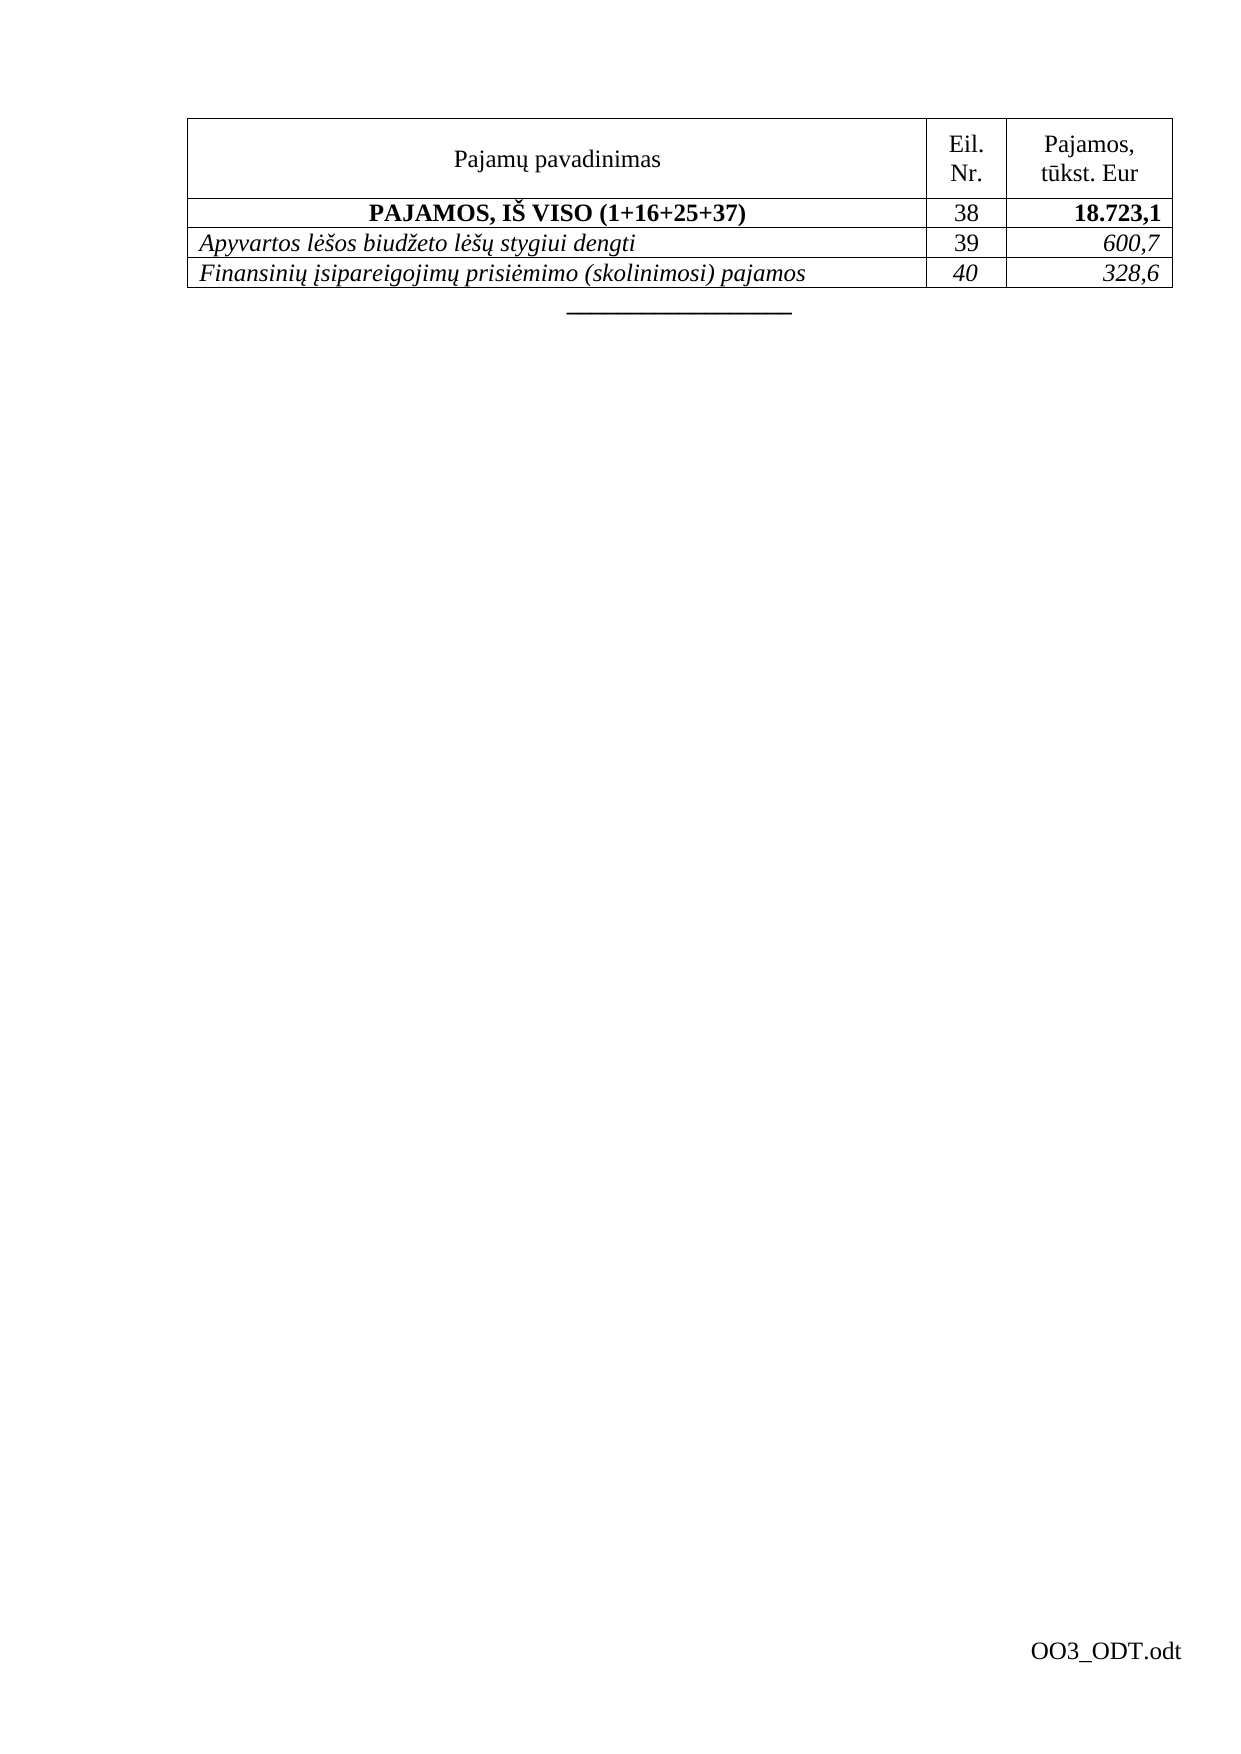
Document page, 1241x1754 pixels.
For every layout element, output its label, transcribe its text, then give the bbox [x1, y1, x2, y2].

table_header Pajamų pavadinimas [188, 119, 926, 197]
table_cell 600,7 [1007, 228, 1172, 257]
table_cell 38 [927, 199, 1006, 227]
table_cell 39 [927, 228, 1006, 257]
table_header Pajamos, tūkst. Eur [1007, 119, 1172, 197]
table_cell Finansinių įsipareigojimų prisiėmimo (skolinimosi) pajamos [188, 258, 926, 287]
table_cell PAJAMOS, IŠ VISO (1+16+25+37) [188, 199, 926, 227]
table_cell 328,6 [1007, 258, 1172, 287]
text __________________ [177, 288, 1181, 317]
table_header Eil. Nr. [927, 119, 1006, 197]
table_cell Apyvartos lėšos biudžeto lėšų stygiui dengti [188, 228, 926, 257]
table_cell 18.723,1 [1007, 199, 1172, 227]
table_cell 40 [927, 258, 1006, 287]
